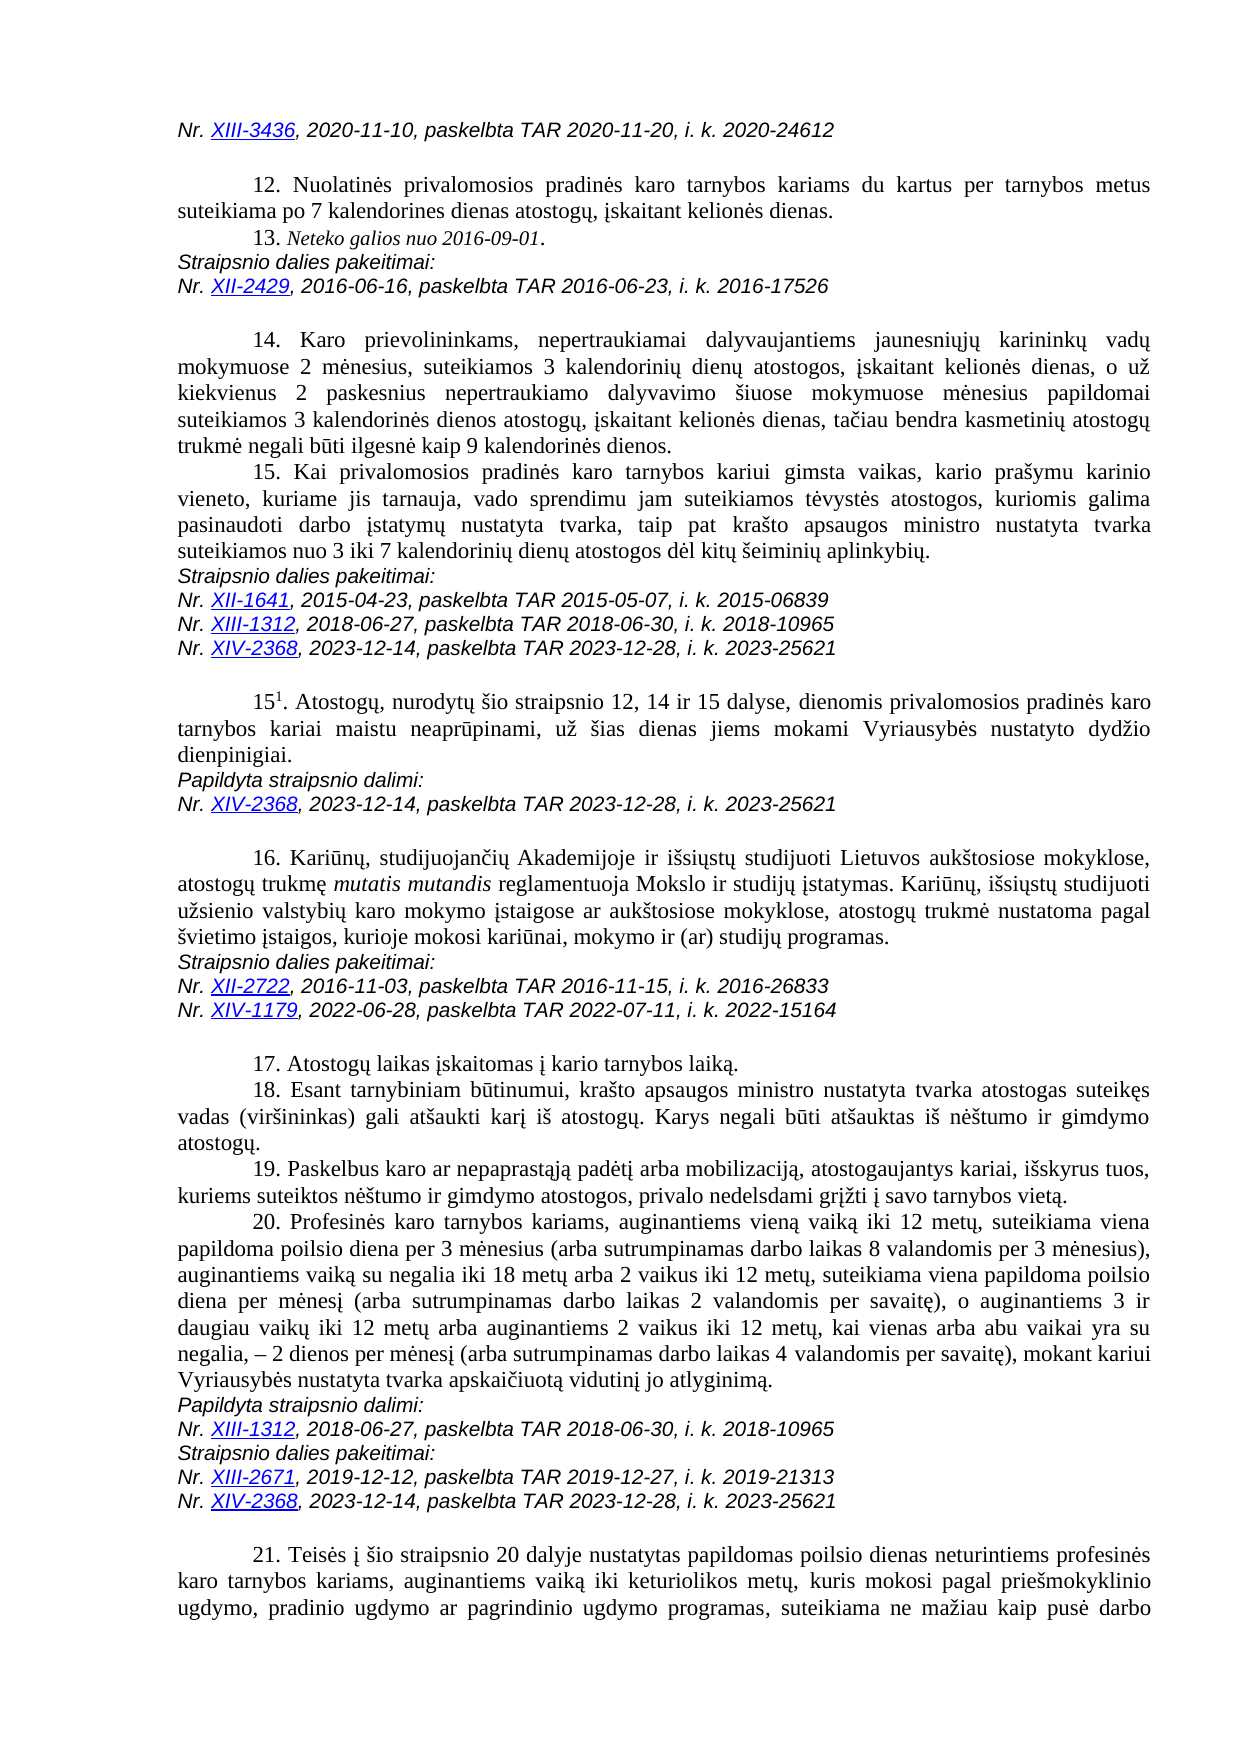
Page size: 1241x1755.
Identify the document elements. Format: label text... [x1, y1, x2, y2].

text 17. Atostogų laikas įskaitomas į kario tarnybos laiką. [177, 1050, 1152, 1076]
text 16. Kariūnų, studijuojančių Akademijoje ir išsiųstų studijuoti Lietuvos aukštosiose mokyklose, atostogų trukmę mutatis mutandis reglamentuoja Mokslo ir studijų įstatymas. Kariūnų, išsiųstų studijuoti užsienio valstybių karo mokymo įstaigose ar aukštosiose mokyklose, atostogų trukmė nustatoma pagal švietimo įstaigos, kurioje mokosi kariūnai, mokymo ir (ar) studijų programas. [177, 844, 1152, 949]
text Nr. XIV-2368, 2023-12-14, paskelbta TAR 2023-12-28, i. k. 2023-25621 [177, 1488, 1152, 1512]
text Papildyta straipsnio dalimi: [177, 767, 1152, 791]
text Nr. XIII-2671, 2019-12-12, paskelbta TAR 2019-12-27, i. k. 2019-21313 [177, 1464, 1152, 1488]
text Straipsnio dalies pakeitimai: [177, 564, 1152, 588]
text 12. Nuolatinės privalomosios pradinės karo tarnybos kariams du kartus per tarnybos metus suteikiama po 7 kalendorines dienas atostogų, įskaitant kelionės dienas. [177, 171, 1152, 223]
text Straipsnio dalies pakeitimai: [177, 250, 1152, 274]
text 21. Teisės į šio straipsnio 20 dalyje nustatytas papildomas poilsio dienas neturintiems profesinės karo tarnybos kariams, auginantiems vaiką iki keturiolikos metų, kuris mokosi pagal priešmokyklinio ugdymo, pradinio ugdymo ar pagrindinio ugdymo programas, suteikiama ne mažiau kaip pusė darbo [177, 1541, 1152, 1620]
text Nr. XII-2722, 2016-11-03, paskelbta TAR 2016-11-15, i. k. 2016-26833 [177, 973, 1152, 997]
text Nr. XIV-2368, 2023-12-14, paskelbta TAR 2023-12-28, i. k. 2023-25621 [177, 636, 1152, 659]
text Papildyta straipsnio dalimi: [177, 1393, 1152, 1417]
text 15. Kai privalomosios pradinės karo tarnybos kariui gimsta vaikas, kario prašymu karinio vieneto, kuriame jis tarnauja, vado sprendimu jam suteikiamos tėvystės atostogos, kuriomis galima pasinaudoti darbo įstatymų nustatyta tvarka, taip pat krašto apsaugos ministro nustatyta tvarka suteikiamos nuo 3 iki 7 kalendorinių dienų atostogos dėl kitų šeiminių aplinkybių. [177, 458, 1152, 564]
text 151. Atostogų, nurodytų šio straipsnio 12, 14 ir 15 dalyse, dienomis privalomosios pradinės karo tarnybos kariai maistu neaprūpinami, už šias dienas jiems mokami Vyriausybės nustatyto dydžio dienpinigiai. [177, 688, 1152, 767]
text Nr. XII-1641, 2015-04-23, paskelbta TAR 2015-05-07, i. k. 2015-06839 [177, 588, 1152, 612]
text Straipsnio dalies pakeitimai: [177, 1441, 1152, 1464]
text Nr. XIV-1179, 2022-06-28, paskelbta TAR 2022-07-11, i. k. 2022-15164 [177, 997, 1152, 1021]
text 14. Karo prievolininkams, nepertraukiamai dalyvaujantiems jaunesniųjų karininkų vadų mokymuose 2 mėnesius, suteikiamos 3 kalendorinių dienų atostogos, įskaitant kelionės dienas, o už kiekvienus 2 paskesnius nepertraukiamo dalyvavimo šiuose mokymuose mėnesius papildomai suteikiamos 3 kalendorinės dienos atostogų, įskaitant kelionės dienas, tačiau bendra kasmetinių atostogų trukmė negali būti ilgesnė kaip 9 kalendorinės dienos. [177, 327, 1152, 458]
text 18. Esant tarnybiniam būtinumui, krašto apsaugos ministro nustatyta tvarka atostogas suteikęs vadas (viršininkas) gali atšaukti karį iš atostogų. Karys negali būti atšauktas iš nėštumo ir gimdymo atostogų. [177, 1076, 1152, 1156]
text 13. Neteko galios nuo 2016-09-01. [177, 223, 1152, 250]
text Nr. XIII-3436, 2020-11-10, paskelbta TAR 2020-11-20, i. k. 2020-24612 [177, 118, 1152, 142]
text 20. Profesinės karo tarnybos kariams, auginantiems vieną vaiką iki 12 metų, suteikiama viena papildoma poilsio diena per 3 mėnesius (arba sutrumpinamas darbo laikas 8 valandomis per 3 mėnesius), auginantiems vaiką su negalia iki 18 metų arba 2 vaikus iki 12 metų, suteikiama viena papildoma poilsio diena per mėnesį (arba sutrumpinamas darbo laikas 2 valandomis per savaitę), o auginantiems 3 ir daugiau vaikų iki 12 metų arba auginantiems 2 vaikus iki 12 metų, kai vienas arba abu vaikai yra su negalia, – 2 dienos per mėnesį (arba sutrumpinamas darbo laikas 4 valandomis per savaitę), mokant kariui Vyriausybės nustatyta tvarka apskaičiuotą vidutinį jo atlyginimą. [177, 1208, 1152, 1393]
text Nr. XIII-1312, 2018-06-27, paskelbta TAR 2018-06-30, i. k. 2018-10965 [177, 1417, 1152, 1441]
text Nr. XIII-1312, 2018-06-27, paskelbta TAR 2018-06-30, i. k. 2018-10965 [177, 612, 1152, 636]
text Straipsnio dalies pakeitimai: [177, 949, 1152, 973]
text Nr. XIV-2368, 2023-12-14, paskelbta TAR 2023-12-28, i. k. 2023-25621 [177, 791, 1152, 815]
text 19. Paskelbus karo ar nepaprastąją padėtį arba mobilizaciją, atostogaujantys kariai, išskyrus tuos, kuriems suteiktos nėštumo ir gimdymo atostogos, privalo nedelsdami grįžti į savo tarnybos vietą. [177, 1156, 1152, 1208]
text Nr. XII-2429, 2016-06-16, paskelbta TAR 2016-06-23, i. k. 2016-17526 [177, 274, 1152, 298]
